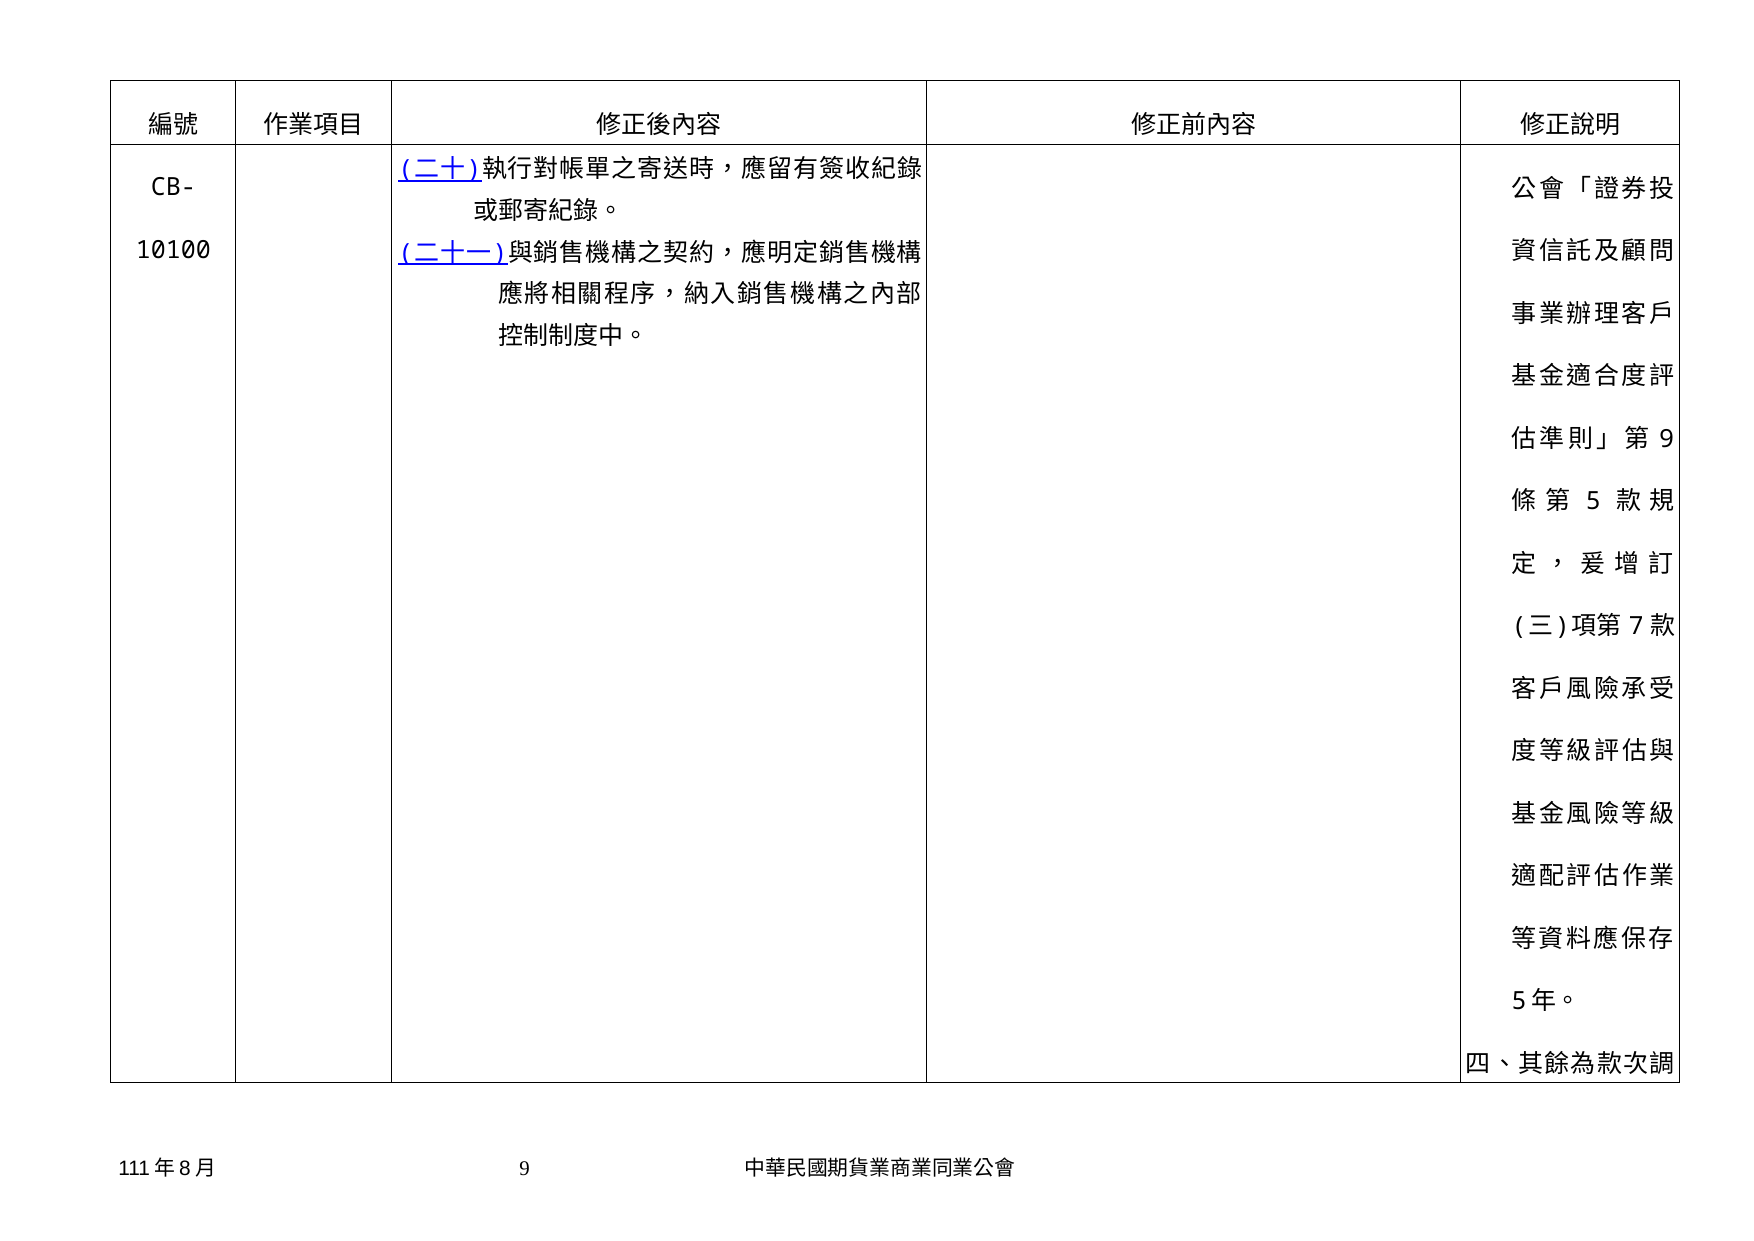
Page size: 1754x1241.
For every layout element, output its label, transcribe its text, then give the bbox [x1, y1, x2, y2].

table_header 編號 [111, 81, 235, 143]
table_cell [927, 145, 1460, 1082]
table_header 修正前內容 [927, 81, 1460, 143]
table_cell CB-10100 [111, 145, 235, 1082]
table_header 修正後內容 [392, 81, 926, 143]
table_cell [236, 145, 391, 1082]
table_cell 公會「證券投資信託及顧問事業辦理客戶基金適合度評估準則」第9條第5款規定，爰增訂(三)項第7款客戶風險承受度等級評估與基金風險等級適配評估作業等資料應保存5年。 四、其餘為款次調 [1461, 145, 1679, 1082]
table_header 作業項目 [236, 81, 391, 143]
table_header 修正說明 [1461, 81, 1679, 143]
table_cell (二十)執行對帳單之寄送時，應留有簽收紀錄或郵寄紀錄。 (二十一)與銷售機構之契約，應明定銷售機構應將相關程序，納入銷售機構之內部控制制度中。 [392, 145, 926, 1082]
